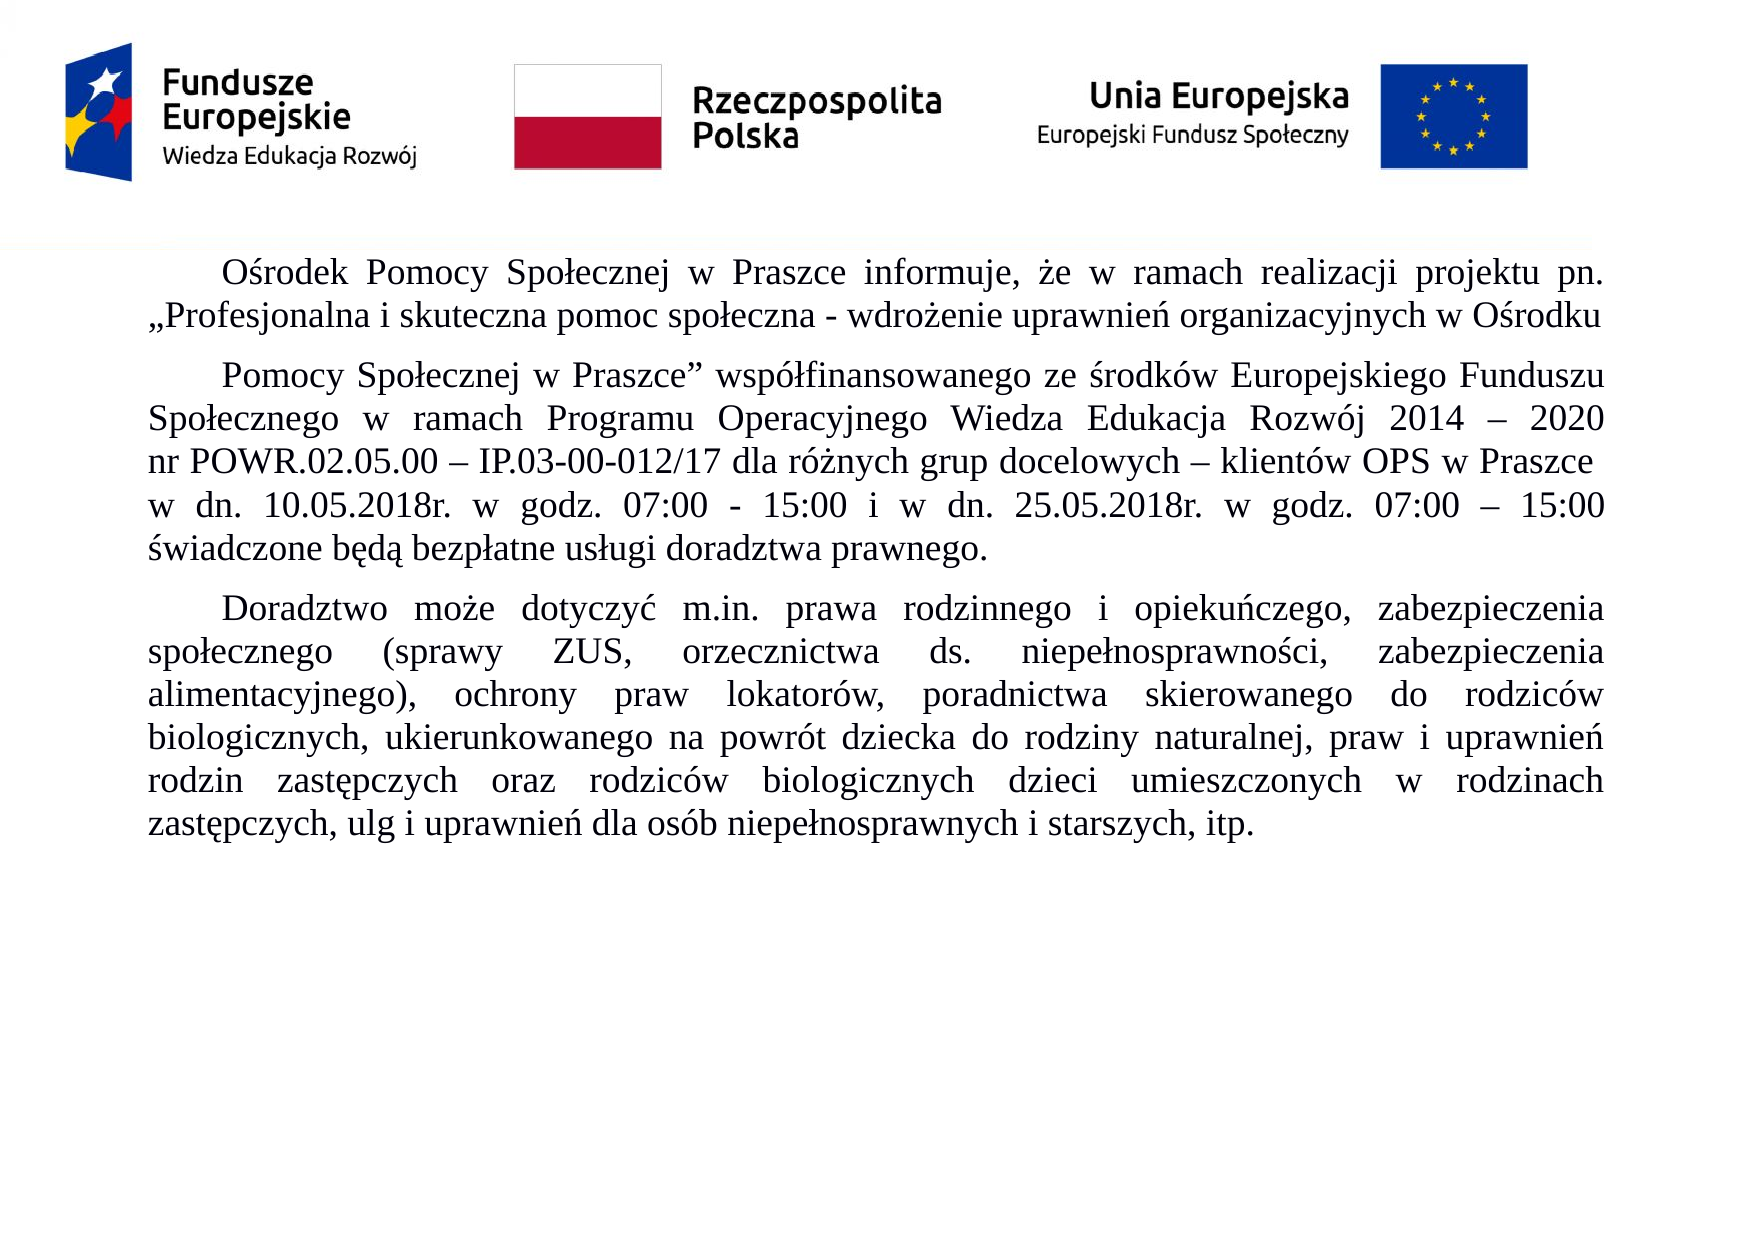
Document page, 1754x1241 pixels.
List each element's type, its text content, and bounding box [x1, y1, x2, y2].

picture [0, 0, 1592, 250]
text Doradztwo może dotyczyć m.in. prawa rodzinnego i opiekuńczego, zabezpieczenia społecznego (sprawy ZUS, orzecznictwa ds. niepełnosprawności, zabezpieczenia alimentacyjnego), ochrony praw lokatorów, poradnictwa skierowanego do rodziców biologicznych, ukierunkowanego na powrót dziecka do rodziny naturalnej, praw i uprawnień rodzin zastępczych oraz rodziców biologicznych dzieci umieszczonych w rodzinach zastępczych, ulg i uprawnień dla osób niepełnosprawnych i starszych, itp. [148, 585, 1606, 844]
text Pomocy Społecznej w Praszce” współfinansowanego ze środków Europejskiego Funduszu Społecznego w ramach Programu Operacyjnego Wiedza Edukacja Rozwój 2014 – 2020 nr POWR.02.05.00 – IP.03-00-012/17 dla różnych grup docelowych – klientów OPS w Praszce w dn. 10.05.2018r. w godz. 07:00 - 15:00 i w dn. 25.05.2018r. w godz. 07:00 – 15:00 świadczone będą bezpłatne usługi doradztwa prawnego. [148, 353, 1606, 568]
text Ośrodek Pomocy Społecznej w Praszce informuje, że w ramach realizacji projektu pn. „Profesjonalna i skuteczna pomoc społeczna - wdrożenie uprawnień organizacyjnych w Ośrodku [148, 148, 1606, 336]
